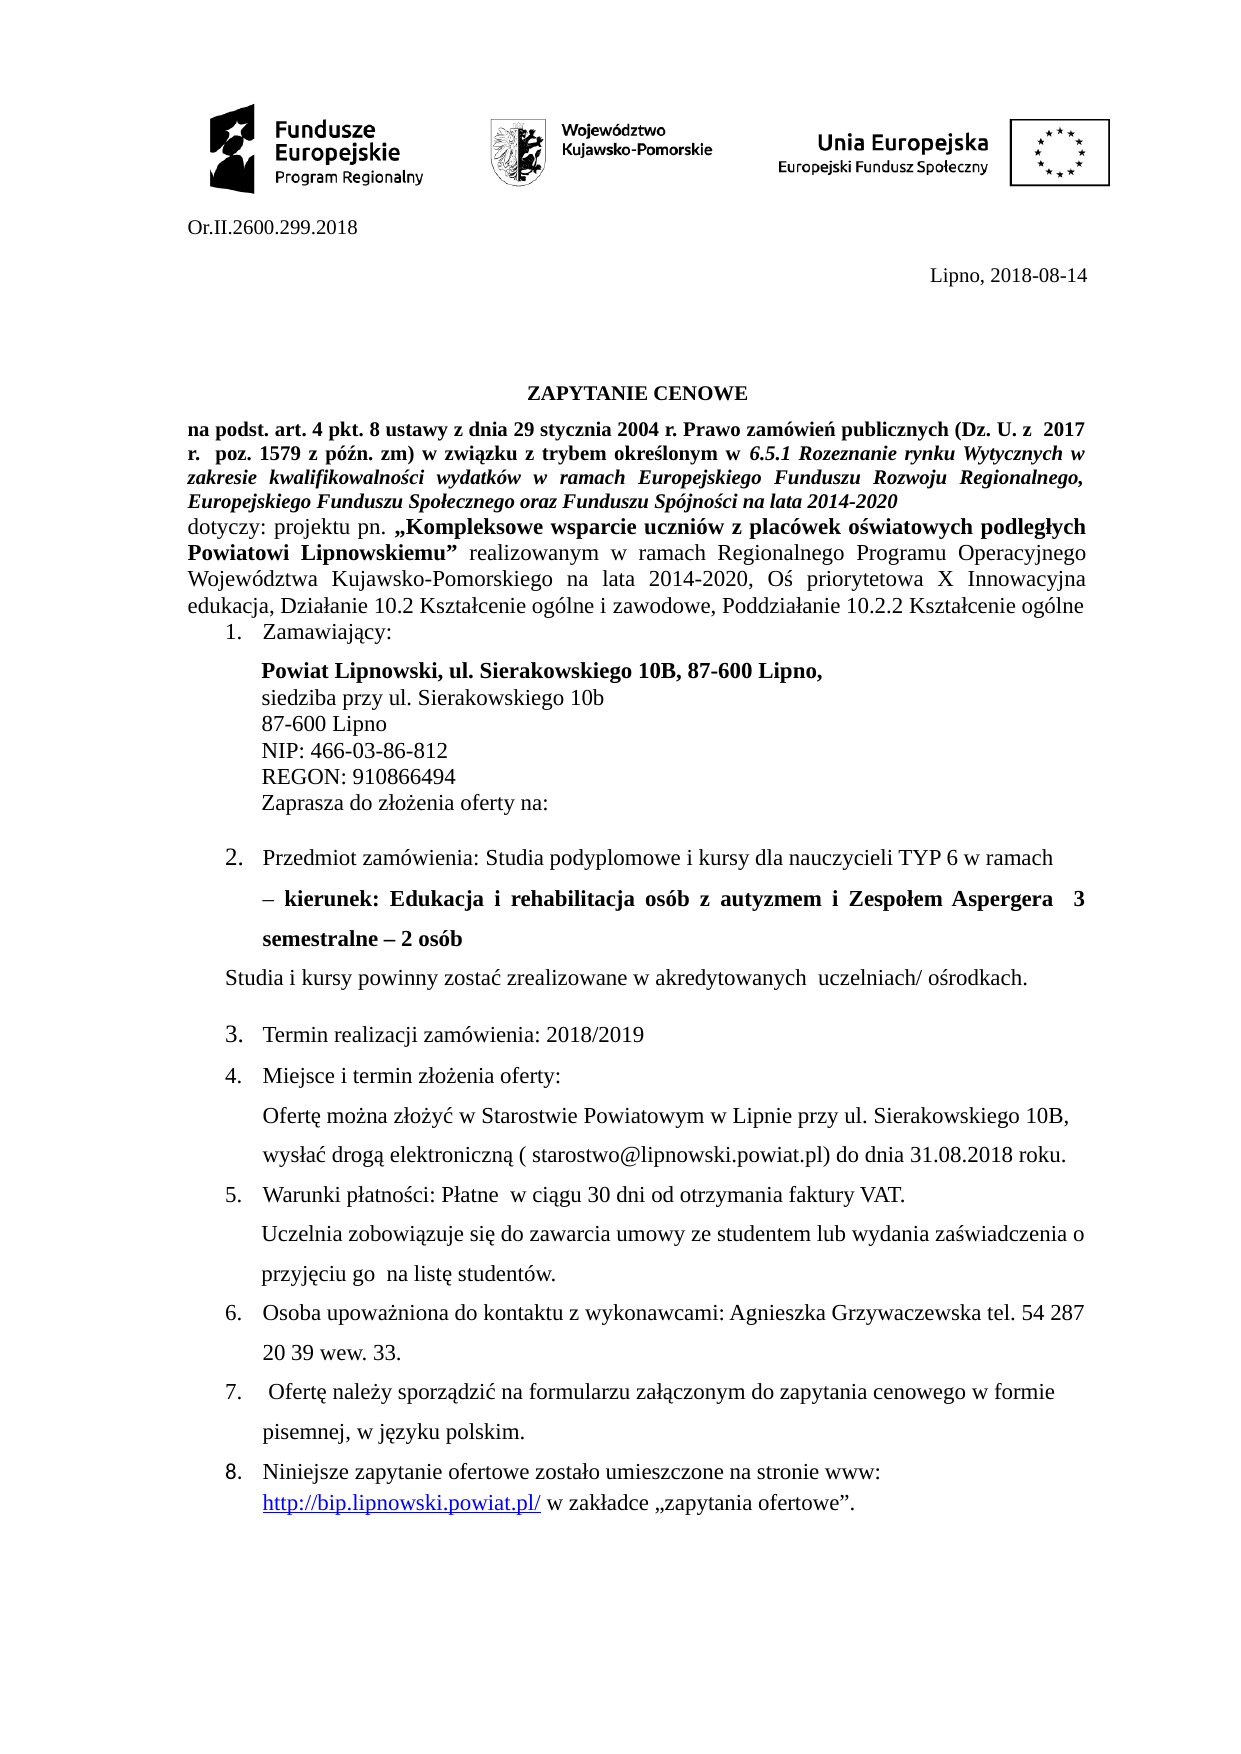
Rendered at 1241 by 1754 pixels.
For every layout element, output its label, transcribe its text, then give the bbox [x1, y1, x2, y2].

list Niniejsze zapytanie ofertowe zostało umieszczone na stronie www: http://bip.lipnowski.powiat.pl/ w zakładce „zapytania ofertowe”. [225, 1457, 1087, 1515]
text Uczelnia zobowiązuje się do zawarcia umowy ze studentem lub wydania zaświadczenia o przyjęciu go na listę studentów. [187, 1220, 1087, 1286]
text – kierunek: Edukacja i rehabilitacja osób z autyzmem i Zespołem Aspergera 3 semestralne – 2 osób [262, 885, 1087, 951]
text Ofertę można złożyć w Starostwie Powiatowym w Lipnie przy ul. Sierakowskiego 10B, wysłać drogą elektroniczną ( starostwo@lipnowski.powiat.pl) do dnia 31.08.2018 roku. [262, 1102, 1087, 1168]
text na podst. art. 4 pkt. 8 ustawy z dnia 29 stycznia 2004 r. Prawo zamówień publicznych (Dz. U. z 2017 r. poz. 1579 z późn. zm) w związku z trybem określonym w 6.5.1 Rozeznanie rynku Wytycznych w zakresie kwalifikowalności wydatków w ramach Europejskiego Funduszu Rozwoju Regionalnego, Europejskiego Funduszu Społecznego oraz Funduszu Spójności na lata 2014-2020 [187, 416, 1087, 513]
text Or.II.2600.299.2018 [187, 215, 1087, 239]
text Powiat Lipnowski, ul. Sierakowskiego 10B, 87-600 Lipno, [187, 658, 1087, 684]
list Przedmiot zamówienia: Studia podyplomowe i kursy dla nauczycieli TYP 6 w ramach [225, 842, 1087, 871]
text siedziba przy ul. Sierakowskiego 10b [187, 684, 1087, 710]
list Warunki płatności: Płatne w ciągu 30 dni od otrzymania faktury VAT. [225, 1181, 1087, 1207]
text Studia i kursy powinny zostać zrealizowane w akredytowanych uczelniach/ ośrodkach. [187, 964, 1087, 991]
text Lipno, 2018-08-14 [187, 263, 1087, 287]
list Miejsce i termin złożenia oferty: [225, 1062, 1087, 1089]
list Zamawiający: [225, 618, 1087, 644]
list Osoba upoważniona do kontaktu z wykonawcami: Agnieszka Grzywaczewska tel. 54 287 20 39 wew. 33. [225, 1299, 1087, 1365]
list Termin realizacji zamówienia: 2018/2019 [225, 1019, 1087, 1048]
list Ofertę należy sporządzić na formularzu załączonym do zapytania cenowego w formie pisemnej, w języku polskim. [225, 1378, 1087, 1444]
picture [187, 81, 1132, 215]
text NIP: 466-03-86-812 [187, 737, 1087, 763]
text 87-600 Lipno [187, 710, 1087, 737]
text REGON: 910866494 Zaprasza do złożenia oferty na: [187, 763, 1087, 816]
text dotyczy: projektu pn. „Kompleksowe wsparcie uczniów z placówek oświatowych podległych Powiatowi Lipnowskiemu” realizowanym w ramach Regionalnego Programu Operacyjnego Województwa Kujawsko-Pomorskiego na lata 2014-2020, Oś priorytetowa X Innowacyjna edukacja, Działanie 10.2 Kształcenie ogólne i zawodowe, Poddziałanie 10.2.2 Kształcenie ogólne [187, 513, 1087, 618]
text ZAPYTANIE CENOWE [187, 380, 1087, 404]
